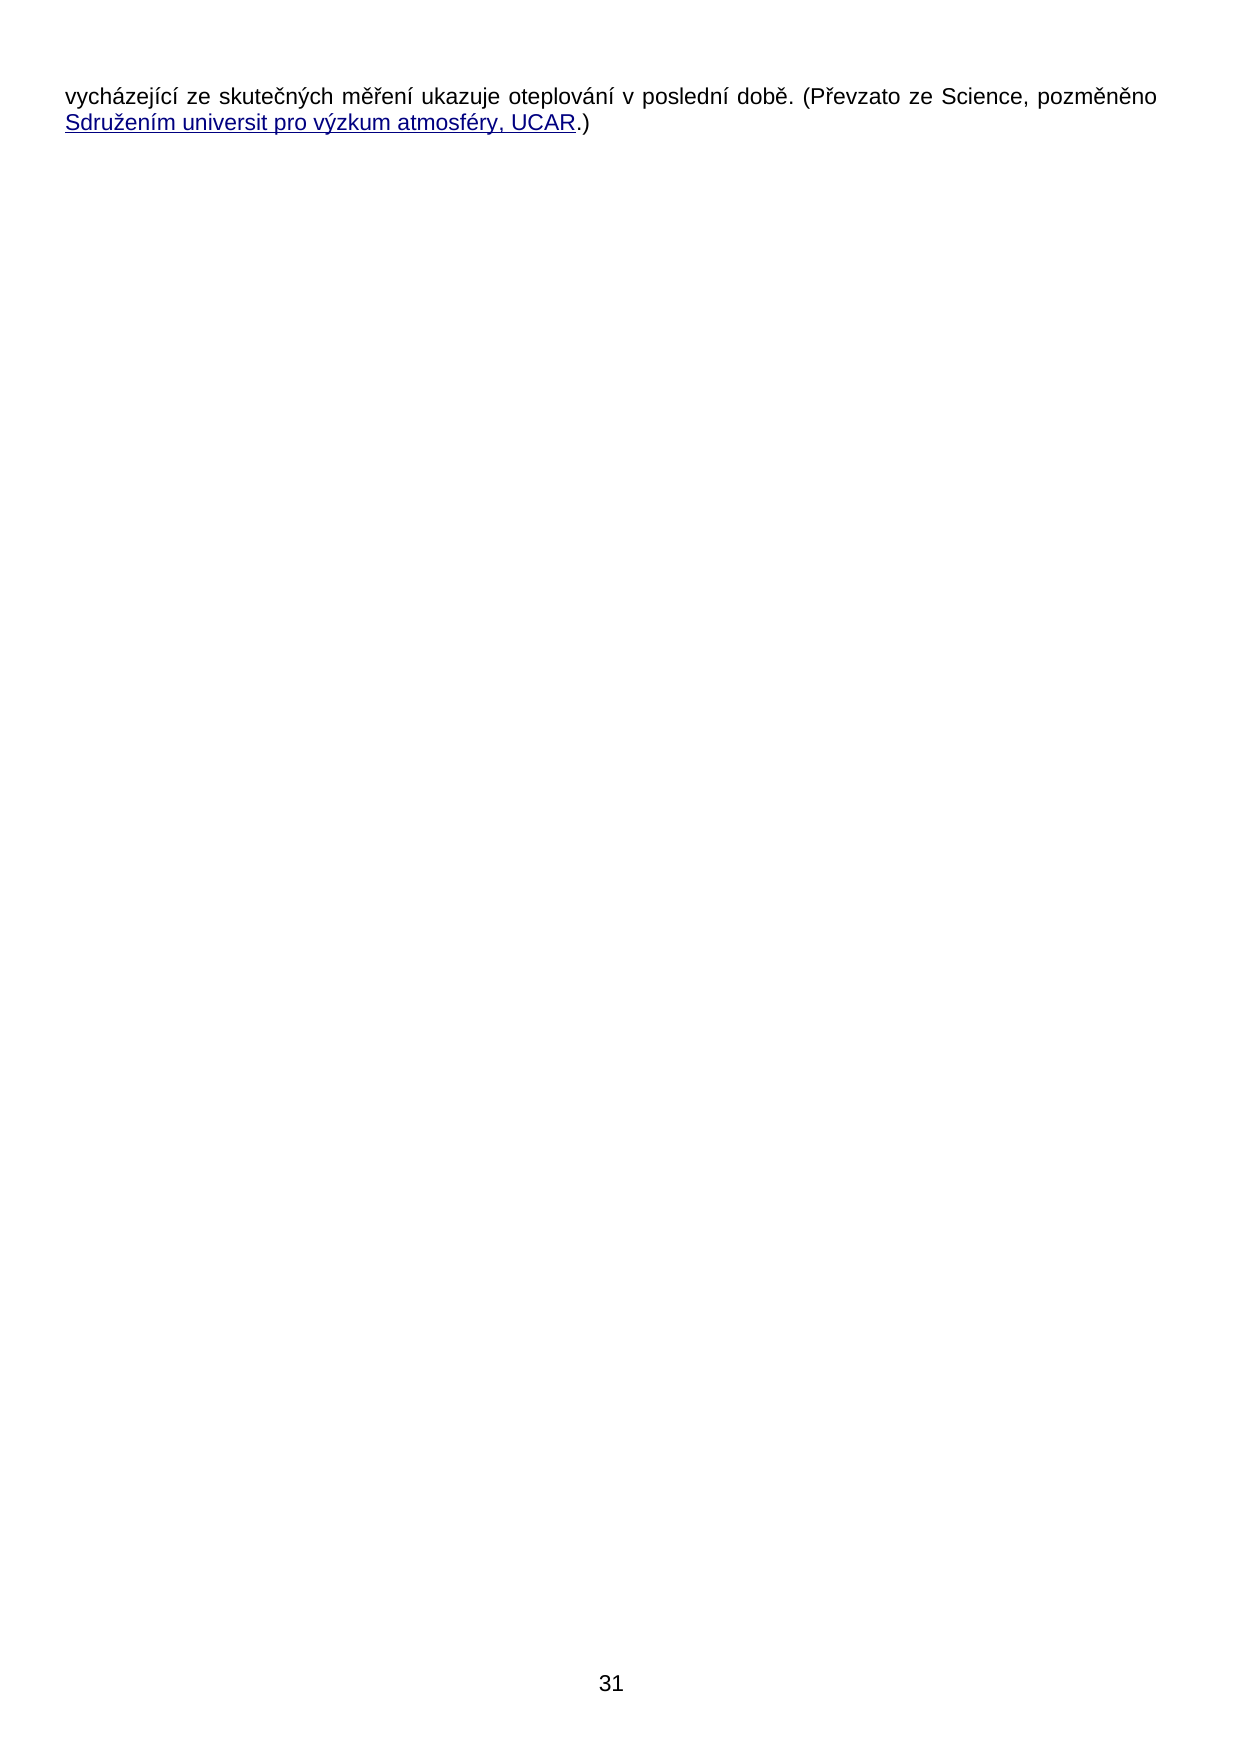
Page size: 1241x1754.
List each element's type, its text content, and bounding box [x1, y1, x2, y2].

text vycházející ze skutečných měření ukazuje oteplování v poslední době. (Převzato ze Science, pozměněno Sdružením universit pro výzkum atmosféry, UCAR.) [65, 83, 1157, 135]
